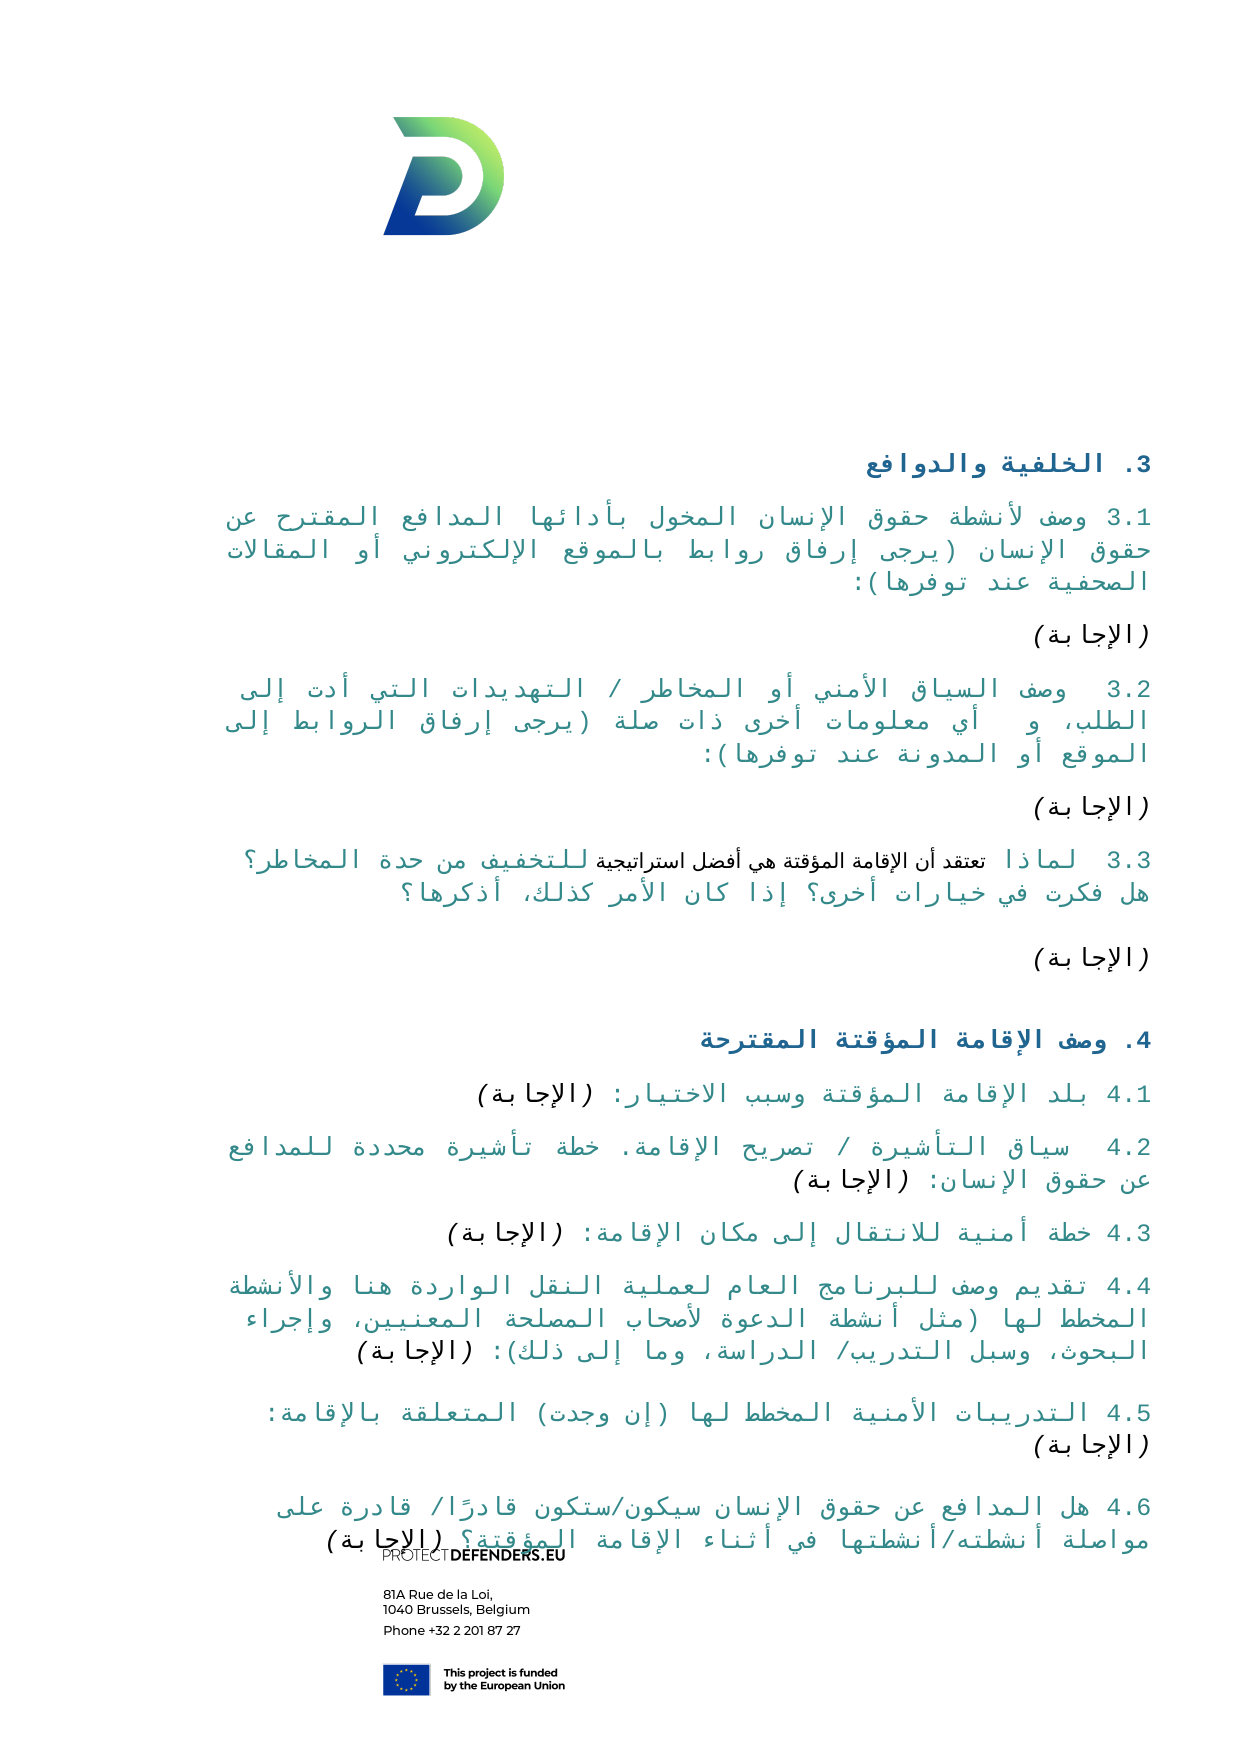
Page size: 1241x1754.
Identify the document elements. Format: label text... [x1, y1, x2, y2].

picture [294, 1523, 766, 1527]
text 4.2 سياق التأشيرة / تصريح الإقامة. خطة تأشيرة محددة للمدافع عن حقوق الإنسان: (الإجابة) [227, 1135, 1152, 1196]
text 4. وصف الإقامة المؤقتة المقترحة [227, 1028, 1152, 1056]
picture [294, 28, 1241, 1754]
text 4.5 التدريبات الأمنية المخطط لها (إن وجدت) المتعلقة بالإقامة: (الإجابة) [227, 1401, 1152, 1461]
text 4.1 بلد الإقامة المؤقتة وسبب الاختيار: (الإجابة) [227, 1081, 1152, 1110]
text (الإجابة) [227, 946, 1152, 974]
picture [932, 1523, 1037, 1527]
text 3. الخلفية والدوافع [227, 451, 1152, 480]
text 4.6 هل المدافع عن حقوق الإنسان سيكون/ستكون قادرًا/ قادرة على [227, 1495, 1152, 1523]
text (الإجابة) [227, 795, 1152, 823]
text 3.3 لماذا تعتقد أن الإقامة المؤقتة هي أفضل استراتيجية للتخفيف من حدة المخاطر؟ هل فكرت في خيارات أخرى؟ إذا كان الأمر كذلك، أذكرها؟ [227, 848, 1152, 909]
text 3.1 وصف لأنشطة حقوق الإنسان المخول بأدائها المدافع المقترح عن حقوق الإنسان (يرجى إرفاق روابط بالموقع الإلكتروني أو المقالات الصحفية عند توفرها): [227, 505, 1152, 598]
text (الإجابة) [227, 623, 1152, 651]
text 4.3 خطة أمنية للانتقال إلى مكان الإقامة: (الإجابة) [227, 1221, 1152, 1249]
text 3.2 وصف السياق الأمني أو المخاطر / التهديدات التي أدت إلى الطلب، و أي معلومات أخرى ذات صلة (يرجى إرفاق الروابط إلى الموقع أو المدونة عند توفرها): [227, 676, 1152, 770]
picture [767, 1523, 931, 1527]
text 4.4 تقديم وصف للبرنامج العام لعملية النقل الواردة هنا والأنشطة المخطط لها (مثل أنشطة الدعوة لأصحاب المصلحة المعنيين، وإجراء البحوث، وسبل التدريب/ الدراسة، وما إلى ذلك): (الإجابة) [227, 1274, 1152, 1367]
text مواصلة أنشطته/أنشطتها في أثناء الإقامة المؤقتة؟ (الإجابة) [227, 1527, 1152, 1556]
